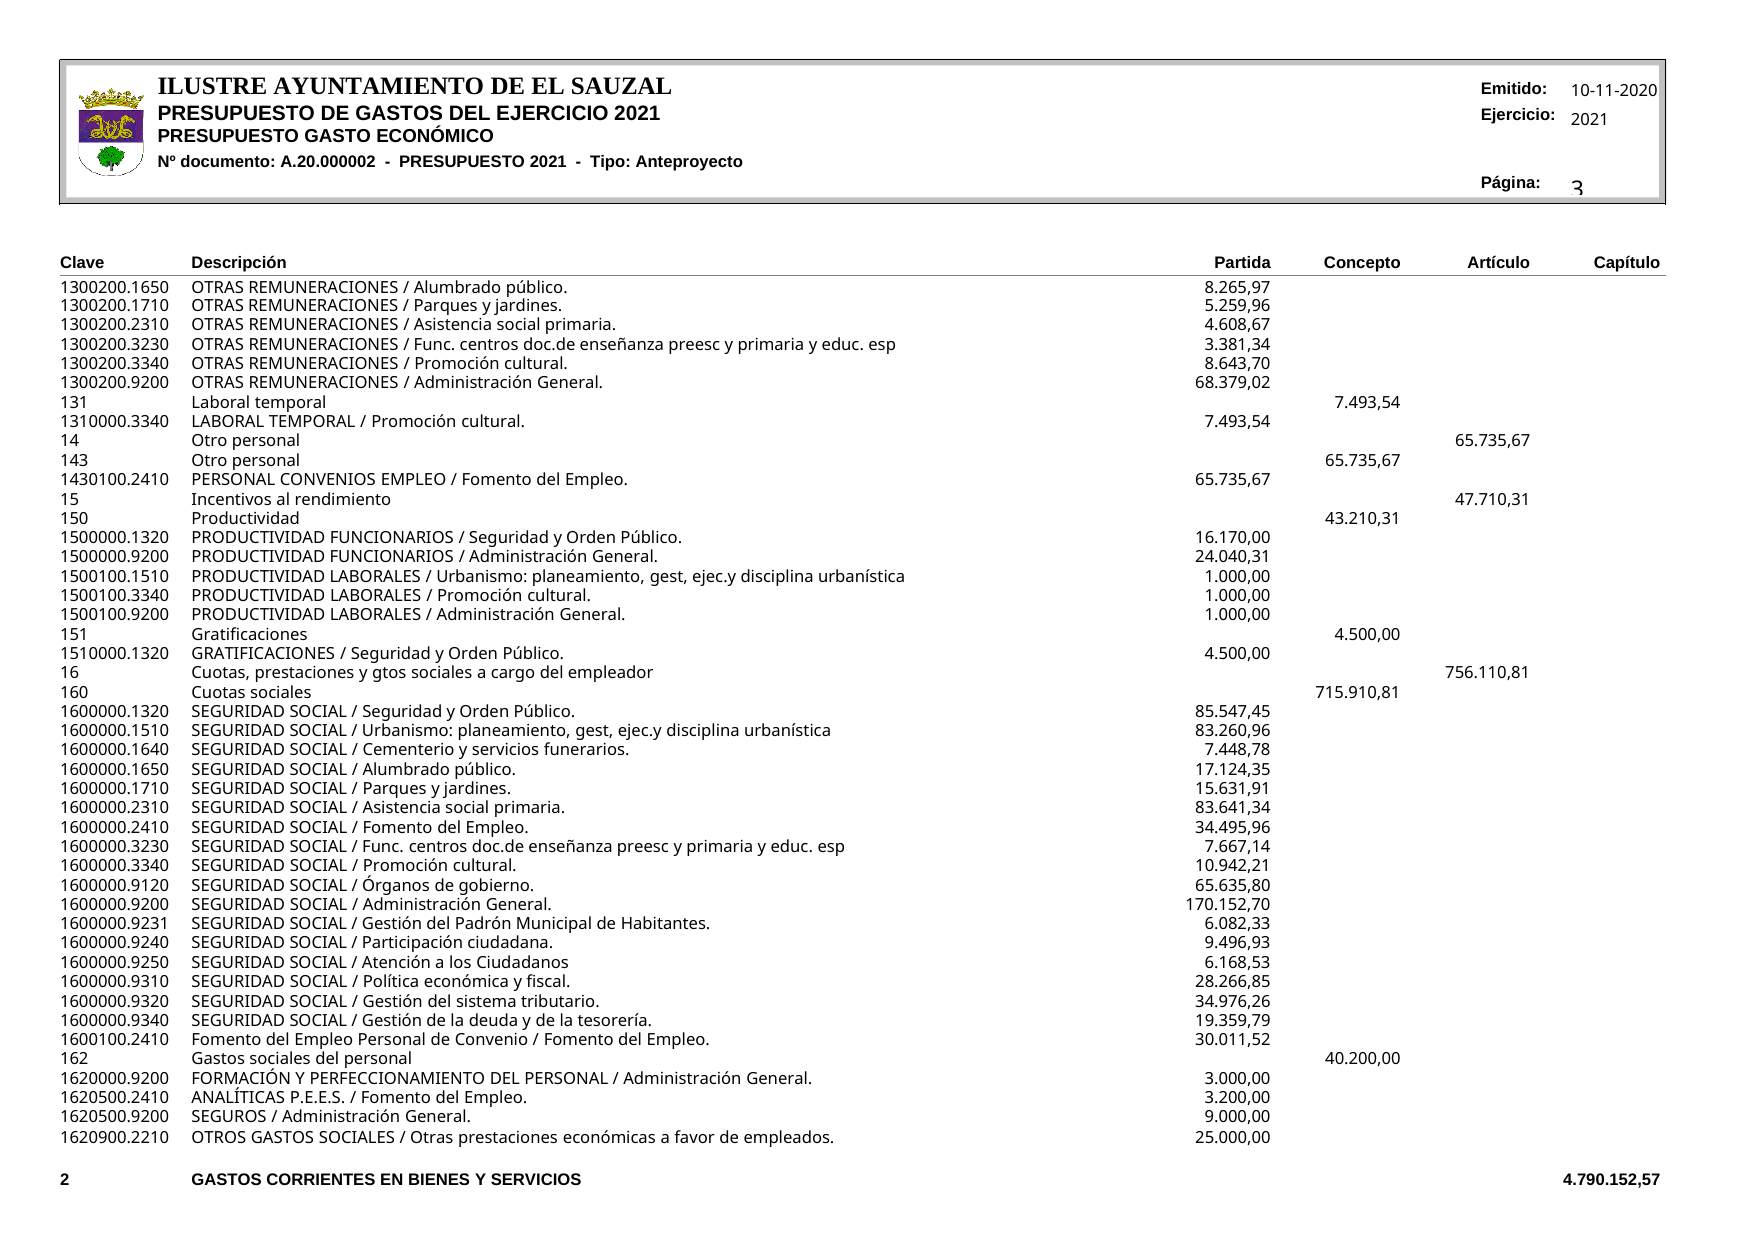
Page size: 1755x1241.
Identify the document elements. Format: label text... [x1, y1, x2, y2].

table_cell 5.259,96 [1041, 298, 1293, 317]
table_cell [1293, 276, 1423, 298]
table_cell Laboral temporal [179, 394, 1041, 414]
table_cell [1423, 588, 1546, 607]
table_cell [1293, 993, 1423, 1012]
table_cell 7.493,54 [1293, 394, 1423, 414]
table_cell 1510000.1320 [60, 646, 179, 665]
table_cell 6.168,53 [1041, 955, 1293, 974]
table_cell 1600000.3340 [60, 858, 179, 877]
table_cell 1.000,00 [1041, 607, 1293, 626]
table_cell 1600100.2410 [60, 1032, 179, 1051]
table_cell GASTOS CORRIENTES EN BIENES Y SERVICIOS [179, 1160, 1041, 1191]
table_cell [1041, 433, 1293, 452]
table_cell [1546, 491, 1666, 511]
table_cell 6.082,33 [1041, 916, 1293, 935]
table_cell Otro personal [179, 453, 1041, 472]
table_cell 1500100.1510 [60, 568, 179, 588]
table_cell 68.379,02 [1041, 375, 1293, 394]
table_cell [1423, 1109, 1546, 1128]
table_cell 1600000.9310 [60, 974, 179, 993]
table_header Concepto [1293, 254, 1423, 275]
table_cell [1041, 1160, 1293, 1191]
table_cell [1423, 453, 1546, 472]
table_cell 1600000.1640 [60, 742, 179, 761]
table_cell 1620900.2210 [60, 1128, 179, 1160]
table_cell OTROS GASTOS SOCIALES / Otras prestaciones económicas a favor de empleados. [179, 1128, 1041, 1160]
table_cell Otro personal [179, 433, 1041, 452]
table_cell [1423, 1090, 1546, 1109]
table_cell 15 [60, 491, 179, 511]
table_cell [1423, 336, 1546, 356]
table_cell [1293, 742, 1423, 761]
table_cell [1546, 317, 1666, 336]
table_cell [1041, 665, 1293, 684]
table_cell [1546, 993, 1666, 1012]
table_cell SEGURIDAD SOCIAL / Participación ciudadana. [179, 935, 1041, 954]
table_cell 43.210,31 [1293, 511, 1423, 530]
table_cell [1423, 684, 1546, 704]
table_cell 1300200.1710 [60, 298, 179, 317]
table_cell [1423, 723, 1546, 742]
table_cell [1293, 472, 1423, 491]
table_cell [1041, 684, 1293, 704]
table_cell OTRAS REMUNERACIONES / Promoción cultural. [179, 356, 1041, 375]
table_cell [1423, 839, 1546, 858]
table_cell [1293, 1090, 1423, 1109]
table_cell [1423, 761, 1546, 781]
table_cell [1423, 626, 1546, 646]
table_cell SEGURIDAD SOCIAL / Órganos de gobierno. [179, 877, 1041, 897]
table_cell 4.500,00 [1041, 646, 1293, 665]
table_cell [1546, 916, 1666, 935]
table_cell SEGURIDAD SOCIAL / Alumbrado público. [179, 761, 1041, 781]
table_cell [1546, 276, 1666, 298]
table_cell [1546, 433, 1666, 452]
table_cell [1546, 568, 1666, 588]
table_cell 83.260,96 [1041, 723, 1293, 742]
table_cell [1546, 1070, 1666, 1089]
table_cell [1423, 646, 1546, 665]
table_cell [1293, 414, 1423, 433]
table_cell 1310000.3340 [60, 414, 179, 433]
table_cell [1546, 336, 1666, 356]
table_cell 1600000.1510 [60, 723, 179, 742]
table_cell 1600000.9120 [60, 877, 179, 897]
table_cell [1423, 1051, 1546, 1070]
table_cell [1546, 704, 1666, 723]
table_cell 1430100.2410 [60, 472, 179, 491]
table_cell [1041, 626, 1293, 646]
table_cell [1546, 375, 1666, 394]
table_cell SEGURIDAD SOCIAL / Fomento del Empleo. [179, 819, 1041, 839]
table_cell [1293, 800, 1423, 819]
table_cell [1423, 375, 1546, 394]
table_cell 4.790.152,57 [1546, 1160, 1666, 1191]
table_cell Fomento del Empleo Personal de Convenio / Fomento del Empleo. [179, 1032, 1041, 1051]
table_cell [1423, 298, 1546, 317]
table_cell 1600000.1710 [60, 781, 179, 800]
table_cell [1293, 935, 1423, 954]
table_cell [1423, 1070, 1546, 1089]
table_cell 1600000.2410 [60, 819, 179, 839]
table_cell 3.200,00 [1041, 1090, 1293, 1109]
table_cell 7.493,54 [1041, 414, 1293, 433]
table_cell [1423, 704, 1546, 723]
table_cell [1546, 839, 1666, 858]
table_cell [1423, 394, 1546, 414]
table_cell 4.500,00 [1293, 626, 1423, 646]
table_cell 1600000.9231 [60, 916, 179, 935]
table_cell LABORAL TEMPORAL / Promoción cultural. [179, 414, 1041, 433]
table_cell 30.011,52 [1041, 1032, 1293, 1051]
table_cell [1423, 568, 1546, 588]
table_cell [1546, 742, 1666, 761]
table_cell [1293, 491, 1423, 511]
table_cell 1500100.9200 [60, 607, 179, 626]
table_cell 25.000,00 [1041, 1128, 1293, 1160]
table_cell [1041, 491, 1293, 511]
table_cell [1423, 356, 1546, 375]
table_cell 1500100.3340 [60, 588, 179, 607]
table_cell Productividad [179, 511, 1041, 530]
table_cell 17.124,35 [1041, 761, 1293, 781]
table_cell [1293, 607, 1423, 626]
table_cell 1500000.1320 [60, 530, 179, 549]
table_cell 28.266,85 [1041, 974, 1293, 993]
table_cell Incentivos al rendimiento [179, 491, 1041, 511]
table_cell SEGURIDAD SOCIAL / Atención a los Ciudadanos [179, 955, 1041, 974]
table_cell [1546, 1090, 1666, 1109]
table_header Clave [60, 254, 179, 275]
table_cell 160 [60, 684, 179, 704]
table_cell [1293, 974, 1423, 993]
table_cell Gratificaciones [179, 626, 1041, 646]
table_cell 1500000.9200 [60, 549, 179, 568]
table_cell PRODUCTIVIDAD LABORALES / Administración General. [179, 607, 1041, 626]
table_cell [1293, 356, 1423, 375]
table_cell 9.496,93 [1041, 935, 1293, 954]
table_cell [1293, 1160, 1423, 1191]
table_header Partida [1041, 254, 1293, 275]
table_cell [1293, 761, 1423, 781]
table_header Artículo [1423, 254, 1546, 275]
table_cell OTRAS REMUNERACIONES / Alumbrado público. [179, 276, 1041, 298]
table_cell [1546, 1051, 1666, 1070]
table_cell OTRAS REMUNERACIONES / Parques y jardines. [179, 298, 1041, 317]
table_cell [1546, 549, 1666, 568]
table_cell 170.152,70 [1041, 897, 1293, 916]
table_cell 16 [60, 665, 179, 684]
table_cell [1293, 549, 1423, 568]
table_cell [1423, 877, 1546, 897]
table_cell SEGURIDAD SOCIAL / Seguridad y Orden Público. [179, 704, 1041, 723]
table_cell 47.710,31 [1423, 491, 1546, 511]
table_cell 1600000.9250 [60, 955, 179, 974]
table_cell PRODUCTIVIDAD LABORALES / Promoción cultural. [179, 588, 1041, 607]
table_cell 24.040,31 [1041, 549, 1293, 568]
table_cell [1423, 916, 1546, 935]
table_cell [1293, 1070, 1423, 1089]
table_cell [1293, 665, 1423, 684]
table_cell [1293, 530, 1423, 549]
table_cell [1546, 684, 1666, 704]
table_cell SEGURIDAD SOCIAL / Cementerio y servicios funerarios. [179, 742, 1041, 761]
table_cell SEGURIDAD SOCIAL / Promoción cultural. [179, 858, 1041, 877]
table_cell 8.265,97 [1041, 276, 1293, 298]
table_cell SEGURIDAD SOCIAL / Administración General. [179, 897, 1041, 916]
table_cell [1293, 646, 1423, 665]
table_cell [1546, 607, 1666, 626]
table_cell SEGURIDAD SOCIAL / Urbanismo: planeamiento, gest, ejec.y disciplina urbanística [179, 723, 1041, 742]
table_cell [1423, 511, 1546, 530]
table_cell 34.495,96 [1041, 819, 1293, 839]
table_cell [1546, 511, 1666, 530]
table_cell 1600000.2310 [60, 800, 179, 819]
table_cell 1300200.3230 [60, 336, 179, 356]
table_cell 7.448,78 [1041, 742, 1293, 761]
table_cell [1293, 858, 1423, 877]
table_cell [1546, 897, 1666, 916]
table_cell [1423, 549, 1546, 568]
table_cell [1293, 819, 1423, 839]
table_cell 1.000,00 [1041, 588, 1293, 607]
table_cell [1293, 1013, 1423, 1032]
table_cell [1293, 955, 1423, 974]
table_cell [1546, 356, 1666, 375]
table_cell OTRAS REMUNERACIONES / Administración General. [179, 375, 1041, 394]
table_cell [1423, 472, 1546, 491]
table_cell [1041, 511, 1293, 530]
table_cell [1546, 723, 1666, 742]
table_cell [1546, 665, 1666, 684]
table_cell 1620500.9200 [60, 1109, 179, 1128]
table_cell 1600000.9240 [60, 935, 179, 954]
table_cell [1293, 1109, 1423, 1128]
table_cell [1293, 317, 1423, 336]
table_cell 85.547,45 [1041, 704, 1293, 723]
table_cell [1293, 781, 1423, 800]
table_cell [1423, 935, 1546, 954]
table_cell [1423, 607, 1546, 626]
table_cell [1293, 588, 1423, 607]
table_cell [1293, 839, 1423, 858]
table_cell [1041, 453, 1293, 472]
table_cell [1423, 1128, 1546, 1160]
table_cell 65.635,80 [1041, 877, 1293, 897]
table_cell [1546, 298, 1666, 317]
table_cell [1546, 646, 1666, 665]
table_cell 162 [60, 1051, 179, 1070]
table_cell SEGURIDAD SOCIAL / Gestión del Padrón Municipal de Habitantes. [179, 916, 1041, 935]
table_cell 1300200.3340 [60, 356, 179, 375]
table_cell [1293, 916, 1423, 935]
table_cell 151 [60, 626, 179, 646]
table_cell [1293, 336, 1423, 356]
table_header Capítulo [1546, 254, 1666, 275]
table_cell [1423, 1013, 1546, 1032]
table_cell [1293, 433, 1423, 452]
table_cell [1041, 1051, 1293, 1070]
table_cell 83.641,34 [1041, 800, 1293, 819]
table_cell [1546, 877, 1666, 897]
table_cell [1546, 1013, 1666, 1032]
table_cell OTRAS REMUNERACIONES / Func. centros doc.de enseñanza preesc y primaria y educ. esp [179, 336, 1041, 356]
table_cell PRODUCTIVIDAD FUNCIONARIOS / Seguridad y Orden Público. [179, 530, 1041, 549]
table_cell [1546, 1109, 1666, 1128]
table_cell 1.000,00 [1041, 568, 1293, 588]
table_cell [1423, 858, 1546, 877]
table_cell [1546, 530, 1666, 549]
table_cell [1293, 568, 1423, 588]
table_cell 1620000.9200 [60, 1070, 179, 1089]
table_cell [1293, 723, 1423, 742]
table_cell 1620500.2410 [60, 1090, 179, 1109]
table_cell 1300200.9200 [60, 375, 179, 394]
table_cell 65.735,67 [1041, 472, 1293, 491]
table_cell [1423, 317, 1546, 336]
table_cell [1546, 1032, 1666, 1051]
table_cell [1423, 1160, 1546, 1191]
table_cell [1423, 955, 1546, 974]
table_cell [1423, 993, 1546, 1012]
table_cell [1423, 819, 1546, 839]
table_cell SEGURIDAD SOCIAL / Gestión del sistema tributario. [179, 993, 1041, 1012]
table_cell 34.976,26 [1041, 993, 1293, 1012]
table_cell [1546, 414, 1666, 433]
table_cell 1300200.2310 [60, 317, 179, 336]
table_cell 1600000.1320 [60, 704, 179, 723]
table_cell [1423, 781, 1546, 800]
table_cell [1546, 800, 1666, 819]
table_cell [1293, 1128, 1423, 1160]
table_cell [1293, 704, 1423, 723]
table_cell 2 [60, 1160, 179, 1191]
table_cell 1600000.9200 [60, 897, 179, 916]
table_cell 1600000.3230 [60, 839, 179, 858]
table_cell [1546, 974, 1666, 993]
table_cell 14 [60, 433, 179, 452]
table_cell [1041, 394, 1293, 414]
table_cell SEGUROS / Administración General. [179, 1109, 1041, 1128]
table_cell 756.110,81 [1423, 665, 1546, 684]
table_cell 1600000.9340 [60, 1013, 179, 1032]
table_cell 3.381,34 [1041, 336, 1293, 356]
table_cell [1546, 819, 1666, 839]
table_header Descripción [179, 254, 1041, 275]
table_cell 10.942,21 [1041, 858, 1293, 877]
table_cell [1293, 1032, 1423, 1051]
table_cell [1423, 800, 1546, 819]
table_cell [1546, 626, 1666, 646]
table_cell PRODUCTIVIDAD LABORALES / Urbanismo: planeamiento, gest, ejec.y disciplina urbanística [179, 568, 1041, 588]
table_cell GRATIFICACIONES / Seguridad y Orden Público. [179, 646, 1041, 665]
table_cell SEGURIDAD SOCIAL / Asistencia social primaria. [179, 800, 1041, 819]
table_cell 65.735,67 [1293, 453, 1423, 472]
table_cell [1423, 1032, 1546, 1051]
table_cell 4.608,67 [1041, 317, 1293, 336]
table_cell 9.000,00 [1041, 1109, 1293, 1128]
table_cell [1423, 742, 1546, 761]
table_cell [1546, 394, 1666, 414]
table_cell SEGURIDAD SOCIAL / Política económica y fiscal. [179, 974, 1041, 993]
table_cell 1600000.1650 [60, 761, 179, 781]
table_cell 143 [60, 453, 179, 472]
table_cell [1423, 530, 1546, 549]
table_cell 1300200.1650 [60, 276, 179, 298]
table_cell [1546, 761, 1666, 781]
table_cell [1293, 877, 1423, 897]
table_cell SEGURIDAD SOCIAL / Parques y jardines. [179, 781, 1041, 800]
table_cell SEGURIDAD SOCIAL / Gestión de la deuda y de la tesorería. [179, 1013, 1041, 1032]
table_cell [1423, 897, 1546, 916]
table_cell 8.643,70 [1041, 356, 1293, 375]
table_cell [1546, 858, 1666, 877]
table_cell [1546, 781, 1666, 800]
table_cell [1546, 935, 1666, 954]
table_cell 3.000,00 [1041, 1070, 1293, 1089]
table_cell 65.735,67 [1423, 433, 1546, 452]
table_cell [1293, 298, 1423, 317]
table_cell Cuotas sociales [179, 684, 1041, 704]
table_cell [1546, 588, 1666, 607]
table_cell 40.200,00 [1293, 1051, 1423, 1070]
table_cell 16.170,00 [1041, 530, 1293, 549]
table_cell [1293, 375, 1423, 394]
table_cell OTRAS REMUNERACIONES / Asistencia social primaria. [179, 317, 1041, 336]
table_cell 15.631,91 [1041, 781, 1293, 800]
table_cell 1600000.9320 [60, 993, 179, 1012]
table_cell [1423, 974, 1546, 993]
table_cell 131 [60, 394, 179, 414]
table_cell [1546, 1128, 1666, 1160]
table_cell [1423, 276, 1546, 298]
table_cell Gastos sociales del personal [179, 1051, 1041, 1070]
table_cell FORMACIÓN Y PERFECCIONAMIENTO DEL PERSONAL / Administración General. [179, 1070, 1041, 1089]
table_cell [1546, 955, 1666, 974]
table_cell SEGURIDAD SOCIAL / Func. centros doc.de enseñanza preesc y primaria y educ. esp [179, 839, 1041, 858]
table_cell 150 [60, 511, 179, 530]
table_cell PERSONAL CONVENIOS EMPLEO / Fomento del Empleo. [179, 472, 1041, 491]
table_cell [1546, 453, 1666, 472]
table_cell [1423, 414, 1546, 433]
table_cell 7.667,14 [1041, 839, 1293, 858]
table_cell ANALÍTICAS P.E.E.S. / Fomento del Empleo. [179, 1090, 1041, 1109]
table_cell [1546, 472, 1666, 491]
table_cell [1293, 897, 1423, 916]
table_cell 19.359,79 [1041, 1013, 1293, 1032]
table_cell 715.910,81 [1293, 684, 1423, 704]
table_cell Cuotas, prestaciones y gtos sociales a cargo del empleador [179, 665, 1041, 684]
table_cell PRODUCTIVIDAD FUNCIONARIOS / Administración General. [179, 549, 1041, 568]
